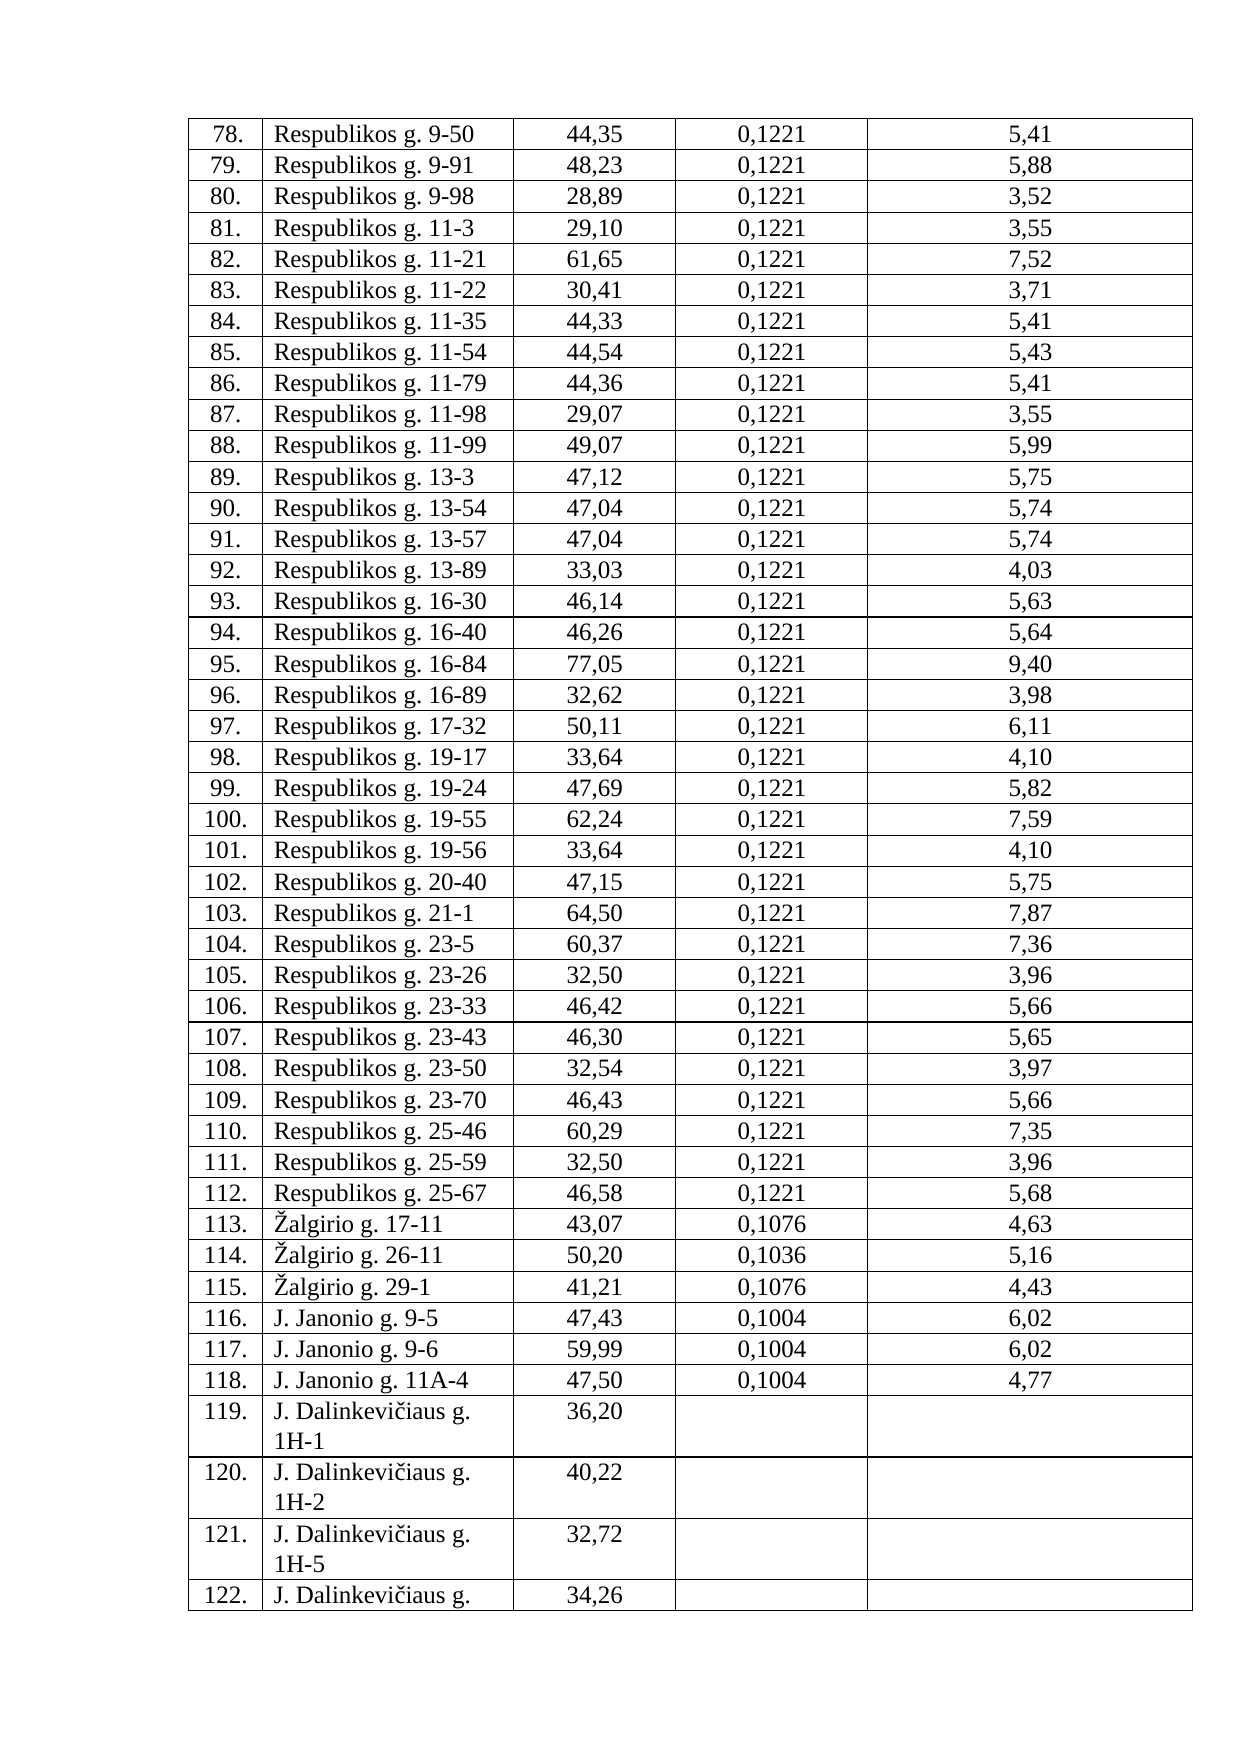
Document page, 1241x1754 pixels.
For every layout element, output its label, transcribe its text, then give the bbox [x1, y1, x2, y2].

table_cell 47,43 [514, 1303, 675, 1333]
table_cell Respublikos g. 16-40 [263, 618, 513, 648]
table_cell 0,1221 [676, 586, 867, 616]
table_cell 29,07 [514, 400, 675, 429]
table_cell 5,43 [868, 337, 1192, 367]
table_cell 5,63 [868, 586, 1192, 616]
table_cell 0,1076 [676, 1272, 867, 1302]
table_cell J. Janonio g. 11A-4 [263, 1365, 513, 1395]
table_cell Respublikos g. 11-98 [263, 400, 513, 429]
table_cell 50,11 [514, 711, 675, 741]
table_cell 118. [189, 1365, 262, 1395]
table_cell Respublikos g. 23-50 [263, 1054, 513, 1084]
table_cell 83. [189, 275, 262, 305]
table_cell 79. [189, 150, 262, 180]
table_cell 0,1221 [676, 119, 867, 149]
table_cell 78. [189, 119, 262, 149]
table_cell 7,35 [868, 1116, 1192, 1146]
table_cell 47,15 [514, 867, 675, 897]
table_cell 0,1221 [676, 898, 867, 928]
table_cell Žalgirio g. 26-11 [263, 1240, 513, 1271]
table_cell 50,20 [514, 1240, 675, 1271]
table_cell 5,75 [868, 867, 1192, 897]
table_cell 6,02 [868, 1334, 1192, 1364]
table_cell 47,04 [514, 524, 675, 554]
table_cell 80. [189, 181, 262, 212]
table_cell 120. [189, 1458, 262, 1518]
table_cell 3,97 [868, 1054, 1192, 1084]
table_cell 90. [189, 493, 262, 523]
table_cell 85. [189, 337, 262, 367]
table_cell 46,14 [514, 586, 675, 616]
table_cell 7,59 [868, 804, 1192, 834]
table_cell 5,66 [868, 991, 1192, 1021]
table_cell 60,37 [514, 929, 675, 959]
table_cell 0,1221 [676, 555, 867, 585]
table_cell 88. [189, 431, 262, 461]
table_cell Respublikos g. 19-24 [263, 773, 513, 803]
table_cell 34,26 [514, 1580, 675, 1610]
table_cell 0,1221 [676, 960, 867, 990]
table_cell 100. [189, 804, 262, 834]
table_cell 5,99 [868, 431, 1192, 461]
table_cell 4,77 [868, 1365, 1192, 1395]
table_cell [868, 1396, 1192, 1456]
table_cell J. Janonio g. 9-5 [263, 1303, 513, 1333]
table_cell Respublikos g. 17-32 [263, 711, 513, 741]
table_cell 0,1221 [676, 867, 867, 897]
table_cell 60,29 [514, 1116, 675, 1146]
table_cell [868, 1580, 1192, 1610]
table_cell 3,52 [868, 181, 1192, 212]
table_cell [676, 1519, 867, 1579]
table_cell 81. [189, 213, 262, 243]
table_cell Respublikos g. 13-3 [263, 462, 513, 492]
table_cell 44,33 [514, 306, 675, 336]
table_cell Respublikos g. 16-89 [263, 680, 513, 710]
table_cell 47,69 [514, 773, 675, 803]
table_cell 46,58 [514, 1178, 675, 1208]
table_cell 41,21 [514, 1272, 675, 1302]
table_cell 0,1004 [676, 1365, 867, 1395]
table_cell 115. [189, 1272, 262, 1302]
table_cell 5,41 [868, 306, 1192, 336]
table_cell 49,07 [514, 431, 675, 461]
table_cell J. Dalinkevičiaus g. 1H-1 [263, 1396, 513, 1456]
table_cell 113. [189, 1209, 262, 1239]
table_cell Respublikos g. 23-70 [263, 1085, 513, 1115]
table_cell Respublikos g. 9-91 [263, 150, 513, 180]
table_cell 7,36 [868, 929, 1192, 959]
table_cell 0,1221 [676, 306, 867, 336]
table_cell 5,75 [868, 462, 1192, 492]
table_cell 0,1221 [676, 649, 867, 679]
table_cell 111. [189, 1147, 262, 1177]
table_cell 5,41 [868, 119, 1192, 149]
table_cell 0,1221 [676, 1085, 867, 1115]
table_cell 0,1076 [676, 1209, 867, 1239]
table_cell 110. [189, 1116, 262, 1146]
table_cell 32,72 [514, 1519, 675, 1579]
table_cell 86. [189, 368, 262, 398]
table_cell 98. [189, 742, 262, 772]
table_cell 117. [189, 1334, 262, 1364]
table_cell 29,10 [514, 213, 675, 243]
table_cell 3,96 [868, 1147, 1192, 1177]
table_cell Respublikos g. 13-89 [263, 555, 513, 585]
table_cell 0,1221 [676, 493, 867, 523]
table_cell 5,64 [868, 618, 1192, 648]
table_cell 89. [189, 462, 262, 492]
table_cell Respublikos g. 9-98 [263, 181, 513, 212]
table_cell 4,63 [868, 1209, 1192, 1239]
table_cell [676, 1580, 867, 1610]
table_cell 93. [189, 586, 262, 616]
table_cell Respublikos g. 19-17 [263, 742, 513, 772]
table_cell 32,50 [514, 1147, 675, 1177]
table_cell 30,41 [514, 275, 675, 305]
table_cell 96. [189, 680, 262, 710]
table_cell Respublikos g. 23-33 [263, 991, 513, 1021]
table_cell 0,1221 [676, 524, 867, 554]
table_cell 47,12 [514, 462, 675, 492]
table_cell 0,1221 [676, 1116, 867, 1146]
table_cell Respublikos g. 20-40 [263, 867, 513, 897]
table_cell 109. [189, 1085, 262, 1115]
table_cell 0,1221 [676, 337, 867, 367]
table_cell 4,10 [868, 742, 1192, 772]
table_cell Žalgirio g. 17-11 [263, 1209, 513, 1239]
table_cell 33,03 [514, 555, 675, 585]
table_cell 32,62 [514, 680, 675, 710]
table_cell 0,1221 [676, 929, 867, 959]
table_cell 121. [189, 1519, 262, 1579]
table_cell Respublikos g. 23-5 [263, 929, 513, 959]
table_cell 108. [189, 1054, 262, 1084]
table_cell 46,42 [514, 991, 675, 1021]
table_cell 5,88 [868, 150, 1192, 180]
table_cell 101. [189, 836, 262, 866]
table_cell Respublikos g. 16-84 [263, 649, 513, 679]
table_cell 112. [189, 1178, 262, 1208]
table_cell 3,55 [868, 213, 1192, 243]
table_cell 48,23 [514, 150, 675, 180]
table_cell 5,65 [868, 1023, 1192, 1052]
table_cell Respublikos g. 19-56 [263, 836, 513, 866]
table_cell 107. [189, 1023, 262, 1052]
table_cell 0,1221 [676, 711, 867, 741]
table_cell 44,35 [514, 119, 675, 149]
table_cell 122. [189, 1580, 262, 1610]
table_cell 82. [189, 244, 262, 274]
table_cell Respublikos g. 23-43 [263, 1023, 513, 1052]
table_cell Respublikos g. 25-46 [263, 1116, 513, 1146]
table_cell [676, 1396, 867, 1456]
table_cell 3,98 [868, 680, 1192, 710]
table_cell [868, 1519, 1192, 1579]
table_cell 33,64 [514, 742, 675, 772]
table_cell 32,54 [514, 1054, 675, 1084]
table_cell 0,1221 [676, 680, 867, 710]
table_cell 0,1221 [676, 275, 867, 305]
table_cell 64,50 [514, 898, 675, 928]
table_cell 28,89 [514, 181, 675, 212]
table_cell 4,03 [868, 555, 1192, 585]
table_cell 0,1221 [676, 773, 867, 803]
table_cell 94. [189, 618, 262, 648]
table_cell 0,1221 [676, 836, 867, 866]
table_cell 91. [189, 524, 262, 554]
table_cell 0,1036 [676, 1240, 867, 1271]
table_cell 0,1221 [676, 400, 867, 429]
table_cell 119. [189, 1396, 262, 1456]
table_cell Respublikos g. 25-59 [263, 1147, 513, 1177]
table_cell Respublikos g. 9-50 [263, 119, 513, 149]
table_cell Respublikos g. 16-30 [263, 586, 513, 616]
table_cell 44,36 [514, 368, 675, 398]
table_cell 6,11 [868, 711, 1192, 741]
table_cell Respublikos g. 11-3 [263, 213, 513, 243]
table_cell Respublikos g. 21-1 [263, 898, 513, 928]
table_cell Respublikos g. 11-35 [263, 306, 513, 336]
table_cell 0,1221 [676, 368, 867, 398]
table_cell 5,74 [868, 493, 1192, 523]
table_cell 92. [189, 555, 262, 585]
table_cell J. Janonio g. 9-6 [263, 1334, 513, 1364]
table_cell 46,43 [514, 1085, 675, 1115]
table_cell 0,1221 [676, 1178, 867, 1208]
table_cell 0,1004 [676, 1303, 867, 1333]
table_cell 0,1004 [676, 1334, 867, 1364]
table_cell 4,43 [868, 1272, 1192, 1302]
table_cell 97. [189, 711, 262, 741]
table_cell [868, 1458, 1192, 1518]
table_cell Respublikos g. 25-67 [263, 1178, 513, 1208]
table_cell Respublikos g. 11-22 [263, 275, 513, 305]
table_cell 40,22 [514, 1458, 675, 1518]
table_cell 5,66 [868, 1085, 1192, 1115]
table_cell 43,07 [514, 1209, 675, 1239]
table_cell Respublikos g. 23-26 [263, 960, 513, 990]
table_cell 59,99 [514, 1334, 675, 1364]
table_cell Respublikos g. 13-54 [263, 493, 513, 523]
table_cell 0,1221 [676, 1054, 867, 1084]
table_cell J. Dalinkevičiaus g. 1H-5 [263, 1519, 513, 1579]
table_cell 87. [189, 400, 262, 429]
table_cell 106. [189, 991, 262, 1021]
table_cell 5,16 [868, 1240, 1192, 1271]
table_cell 0,1221 [676, 618, 867, 648]
table_cell 5,82 [868, 773, 1192, 803]
table_cell 62,24 [514, 804, 675, 834]
table_cell 102. [189, 867, 262, 897]
table_cell 114. [189, 1240, 262, 1271]
table_cell 103. [189, 898, 262, 928]
table_cell 0,1221 [676, 431, 867, 461]
table_cell 105. [189, 960, 262, 990]
table_cell 36,20 [514, 1396, 675, 1456]
table_cell 3,55 [868, 400, 1192, 429]
table_cell 46,26 [514, 618, 675, 648]
table_cell Respublikos g. 11-79 [263, 368, 513, 398]
table_cell J. Dalinkevičiaus g. [263, 1580, 513, 1610]
table_cell 46,30 [514, 1023, 675, 1052]
table_cell 61,65 [514, 244, 675, 274]
table_cell 0,1221 [676, 213, 867, 243]
table_cell 99. [189, 773, 262, 803]
table_cell 47,04 [514, 493, 675, 523]
table_cell 0,1221 [676, 462, 867, 492]
table_cell 32,50 [514, 960, 675, 990]
table_cell 77,05 [514, 649, 675, 679]
table_cell 47,50 [514, 1365, 675, 1395]
table_cell Žalgirio g. 29-1 [263, 1272, 513, 1302]
table_cell 3,96 [868, 960, 1192, 990]
table_cell 0,1221 [676, 150, 867, 180]
table_cell 33,64 [514, 836, 675, 866]
table_cell 0,1221 [676, 742, 867, 772]
table_cell 5,68 [868, 1178, 1192, 1208]
table_cell Respublikos g. 11-21 [263, 244, 513, 274]
table_cell J. Dalinkevičiaus g. 1H-2 [263, 1458, 513, 1518]
table_cell 7,87 [868, 898, 1192, 928]
table_cell 104. [189, 929, 262, 959]
table_cell 3,71 [868, 275, 1192, 305]
table_cell 95. [189, 649, 262, 679]
table_cell 0,1221 [676, 804, 867, 834]
table_cell 0,1221 [676, 244, 867, 274]
table_cell 84. [189, 306, 262, 336]
table_cell 5,74 [868, 524, 1192, 554]
table_cell Respublikos g. 11-54 [263, 337, 513, 367]
table_cell 9,40 [868, 649, 1192, 679]
table_cell [676, 1458, 867, 1518]
table_cell 5,41 [868, 368, 1192, 398]
table_cell 116. [189, 1303, 262, 1333]
table_cell 44,54 [514, 337, 675, 367]
table_cell Respublikos g. 11-99 [263, 431, 513, 461]
table_cell 0,1221 [676, 1147, 867, 1177]
table_cell 7,52 [868, 244, 1192, 274]
table_cell 0,1221 [676, 181, 867, 212]
table_cell 0,1221 [676, 991, 867, 1021]
table_cell Respublikos g. 19-55 [263, 804, 513, 834]
table_cell 4,10 [868, 836, 1192, 866]
table_cell 6,02 [868, 1303, 1192, 1333]
table_cell 0,1221 [676, 1023, 867, 1052]
table_cell Respublikos g. 13-57 [263, 524, 513, 554]
